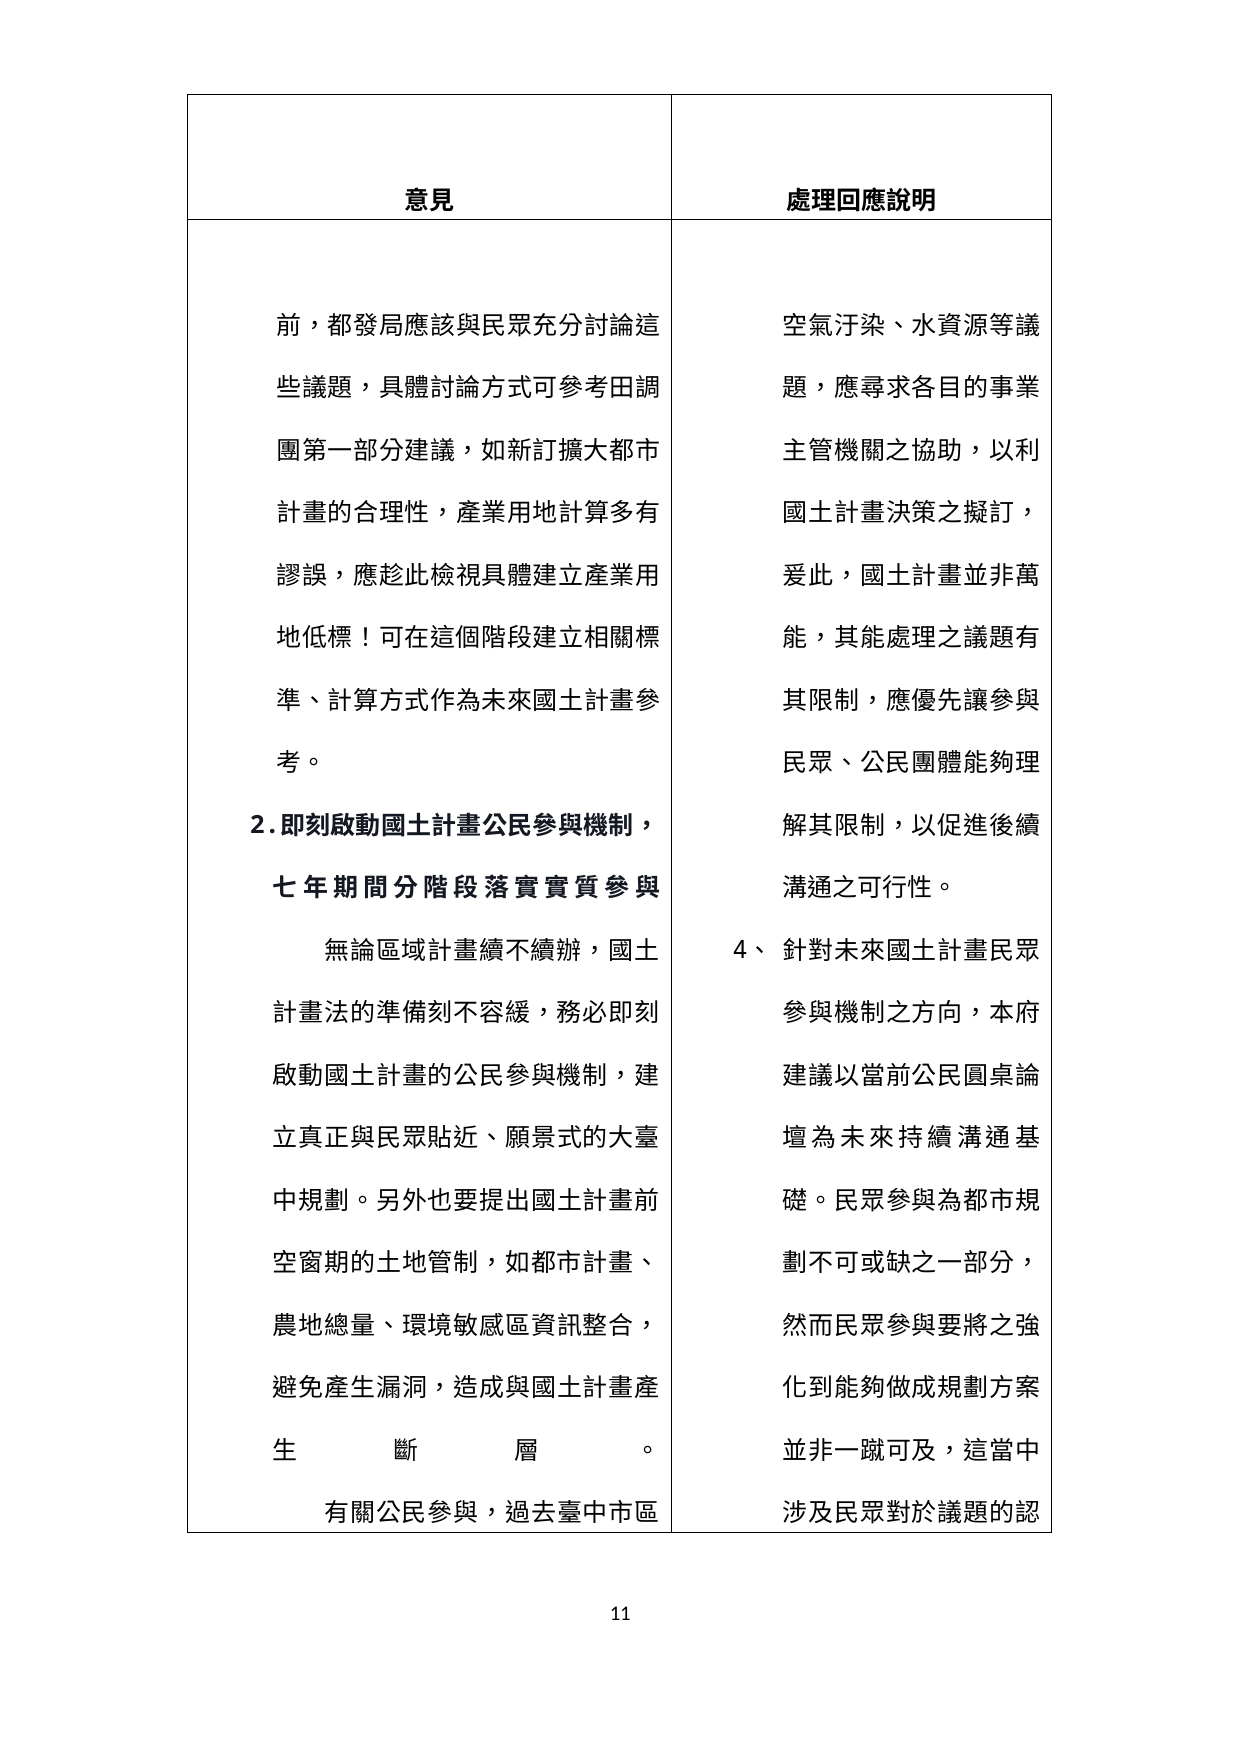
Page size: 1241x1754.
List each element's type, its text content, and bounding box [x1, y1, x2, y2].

table_cell 空氣汙染、水資源等議題，應尋求各目的事業主管機關之協助，以利國土計畫決策之擬訂，爰此，國土計畫並非萬能，其能處理之議題有其限制，應優先讓參與民眾、公民團體能夠理解其限制，以促進後續溝通之可行性。 針對未來國土計畫民眾參與機制之方向，本府建議以當前公民圓桌論壇為未來持續溝通基礎。民眾參與為都市規劃不可或缺之一部分，然而民眾參與要將之強化到能夠做成規劃方案並非一蹴可及，這當中涉及民眾對於議題的認 [672, 220, 1051, 1532]
table_header 意見 [188, 95, 671, 219]
table_cell 前，都發局應該與民眾充分討論這些議題，具體討論方式可參考田調團第一部分建議，如新訂擴大都市計畫的合理性，產業用地計算多有謬誤，應趁此檢視具體建立產業用地低標！可在這個階段建立相關標準、計算方式作為未來國土計畫參考。 2.即刻啟動國土計畫公民參與機制，七年期間分階段落實實質參與 無論區域計畫續不續辦，國土計畫法的準備刻不容緩，務必即刻啟動國土計畫的公民參與機制，建立真正與民眾貼近、願景式的大臺中規劃。另外也要提出國土計畫前空窗期的土地管制，如都市計畫、農地總量、環境敏感區資訊整合，避免產生漏洞，造成與國土計畫產生斷層。 有關公民參與，過去臺中市區 [188, 220, 671, 1532]
table_header 處理回應說明 [672, 95, 1051, 219]
